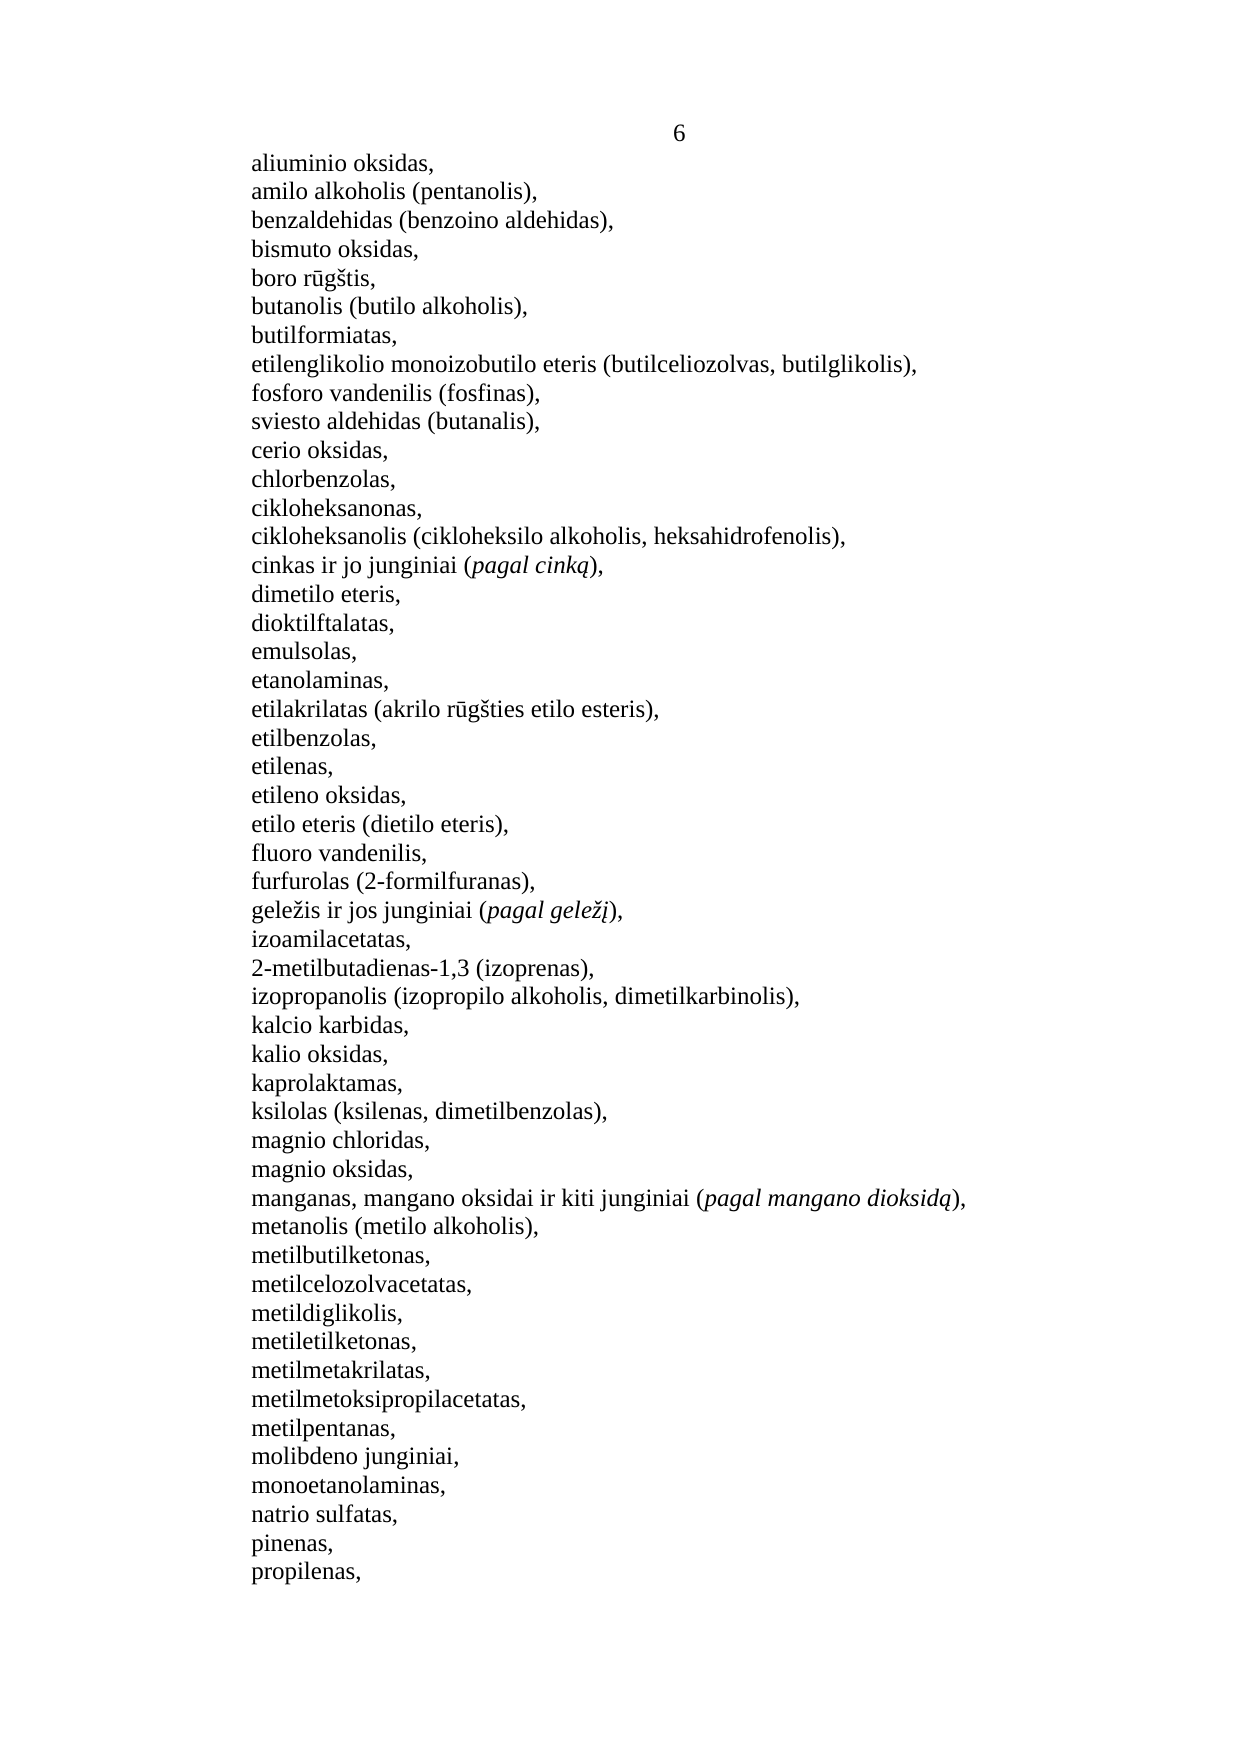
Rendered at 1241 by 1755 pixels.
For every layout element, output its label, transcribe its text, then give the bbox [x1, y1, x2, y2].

text etilenas, [177, 751, 1181, 780]
text metilpentanas, [177, 1413, 1181, 1441]
text metilmetoksipropilacetatas, [177, 1384, 1181, 1413]
text metilbutilketonas, [177, 1240, 1181, 1269]
text butilformiatas, [177, 320, 1181, 349]
text fosforo vandenilis (fosfinas), [177, 378, 1181, 406]
text butanolis (butilo alkoholis), [177, 291, 1181, 320]
text pinenas, [177, 1528, 1181, 1556]
text izoamilacetatas, [177, 924, 1181, 953]
text sviesto aldehidas (butanalis), [177, 406, 1181, 435]
text metilcelozolvacetatas, [177, 1269, 1181, 1298]
text amilo alkoholis (pentanolis), [177, 176, 1181, 205]
text etanolaminas, [177, 665, 1181, 694]
text kaprolaktamas, [177, 1068, 1181, 1096]
text etilenglikolio monoizobutilo eteris (butilceliozolvas, butilglikolis), [177, 349, 1181, 378]
text metiletilketonas, [177, 1326, 1181, 1355]
text bismuto oksidas, [177, 234, 1181, 263]
text furfurolas (2-formilfuranas), [177, 866, 1181, 895]
text dimetilo eteris, [177, 579, 1181, 608]
text etilbenzolas, [177, 723, 1181, 751]
text geležis ir jos junginiai (pagal geležį), [177, 895, 1181, 924]
text metilmetakrilatas, [177, 1355, 1181, 1384]
text cinkas ir jo junginiai (pagal cinką), [177, 550, 1181, 579]
text benzaldehidas (benzoino aldehidas), [177, 205, 1181, 234]
text natrio sulfatas, [177, 1499, 1181, 1528]
text etileno oksidas, [177, 780, 1181, 809]
text molibdeno junginiai, [177, 1441, 1181, 1470]
text magnio chloridas, [177, 1125, 1181, 1154]
text izopropanolis (izopropilo alkoholis, dimetilkarbinolis), [177, 981, 1181, 1010]
text dioktilftalatas, [177, 608, 1181, 636]
text fluoro vandenilis, [177, 838, 1181, 866]
text magnio oksidas, [177, 1154, 1181, 1183]
text propilenas, [177, 1556, 1181, 1585]
text cikloheksanolis (cikloheksilo alkoholis, heksahidrofenolis), [177, 521, 1181, 550]
text monoetanolaminas, [177, 1470, 1181, 1499]
text boro rūgštis, [177, 263, 1181, 291]
text 2-metilbutadienas-1,3 (izoprenas), [177, 953, 1181, 981]
text etilakrilatas (akrilo rūgšties etilo esteris), [177, 694, 1181, 723]
text cerio oksidas, [177, 435, 1181, 464]
text emulsolas, [177, 636, 1181, 665]
text etilo eteris (dietilo eteris), [177, 809, 1181, 838]
text manganas, mangano oksidai ir kiti junginiai (pagal mangano dioksidą), [177, 1183, 1181, 1211]
text metanolis (metilo alkoholis), [177, 1211, 1181, 1240]
text ksilolas (ksilenas, dimetilbenzolas), [177, 1096, 1181, 1125]
text metildiglikolis, [177, 1298, 1181, 1326]
text kalcio karbidas, [177, 1010, 1181, 1039]
text aliuminio oksidas, [177, 148, 1181, 176]
text cikloheksanonas, [177, 493, 1181, 521]
text kalio oksidas, [177, 1039, 1181, 1068]
text chlorbenzolas, [177, 464, 1181, 493]
